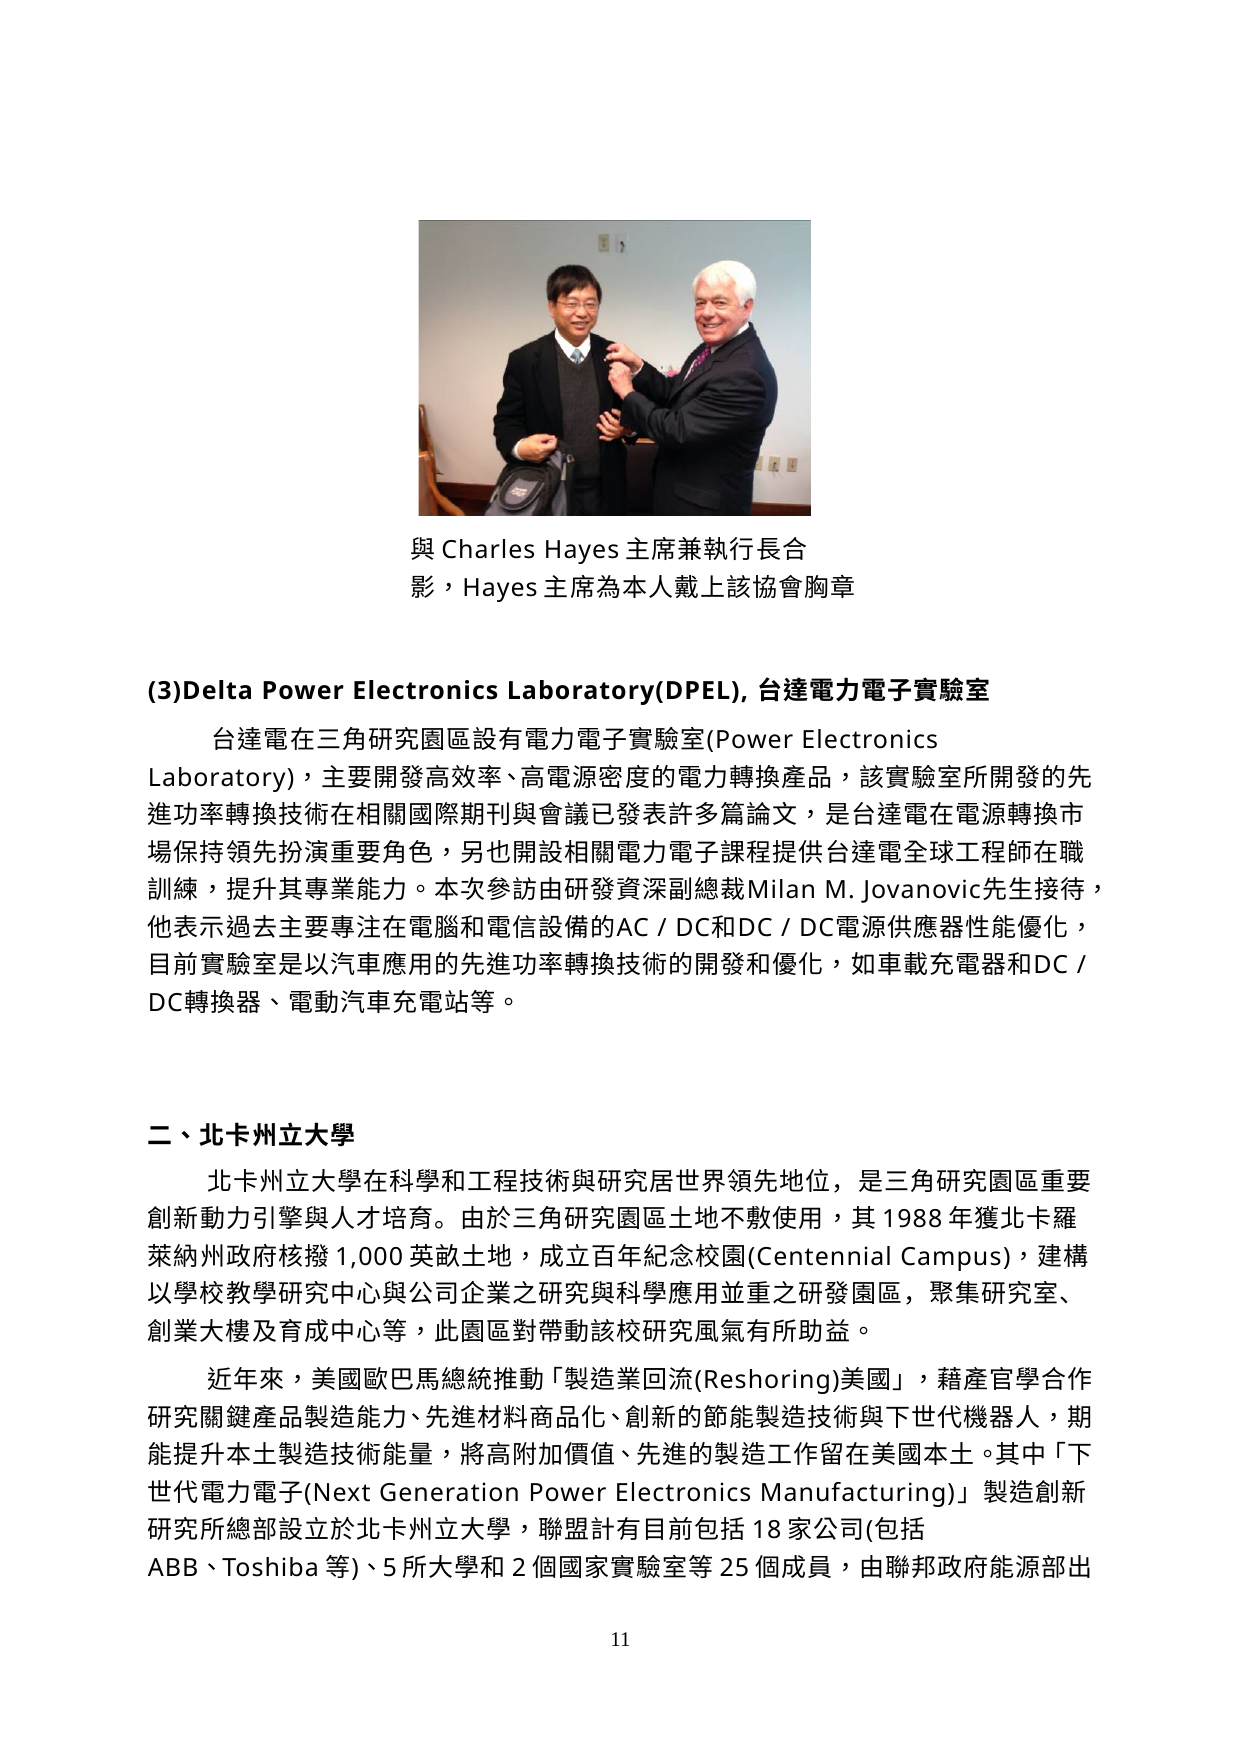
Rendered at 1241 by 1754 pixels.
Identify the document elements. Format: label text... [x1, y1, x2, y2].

text 近年來，美國歐巴馬總統推動「製造業回流(Reshoring)美國」，藉產官學合作研究關鍵產品製造能力、先進材料商品化、創新的節能製造技術與下世代機器人，期能提升本土製造技術能量，將高附加價值、先進的製造工作留在美國本土。其中「下世代電力電子(Next Generation Power Electronics Manufacturing)」製造創新研究所總部設立於北卡州立大學，聯盟計有目前包括18家公司(包括ABB、Toshiba等)、5所大學和2個國家實驗室等25個成員，由聯邦政府能源部出 [148, 1359, 1092, 1584]
table_header [399, 221, 871, 529]
subtitle 二、北卡州立大學 [148, 1115, 1092, 1152]
text (3)Delta Power Electronics Laboratory(DPEL), 台達電力電子實驗室 [148, 670, 1092, 708]
text 台達電在三角研究園區設有電力電子實驗室(Power Electronics Laboratory)，主要開發高效率、高電源密度的電力轉換產品，該實驗室所開發的先進功率轉換技術在相關國際期刊與會議已發表許多篇論文，是台達電在電源轉換市場保持領先扮演重要角色，另也開設相關電力電子課程提供台達電全球工程師在職訓練，提升其專業能力。本次參訪由研發資深副總裁Milan M. Jovanovic先生接待，他表示過去主要專注在電腦和電信設備的AC / DC和DC / DC電源供應器性能優化，目前實驗室是以汽車應用的先進功率轉換技術的開發和優化，如車載充電器和DC / DC轉換器、電動汽車充電站等。 [148, 719, 1092, 1019]
table_cell 與Charles Hayes主席兼執行長合影，Hayes主席為本人戴上該協會胸章 [399, 529, 871, 670]
text 北卡州立大學在科學和工程技術與研究居世界領先地位，是三角研究園區重要創新動力引擎與人才培育。由於三角研究園區土地不敷使用，其1988年獲北卡羅萊納州政府核撥1,000英畝土地，成立百年紀念校園(Centennial Campus)，建構以學校教學研究中心與公司企業之研究與科學應用並重之研發園區，聚集研究室、創業大樓及育成中心等，此園區對帶動該校研究風氣有所助益。 [148, 1161, 1092, 1348]
picture [418, 220, 811, 516]
